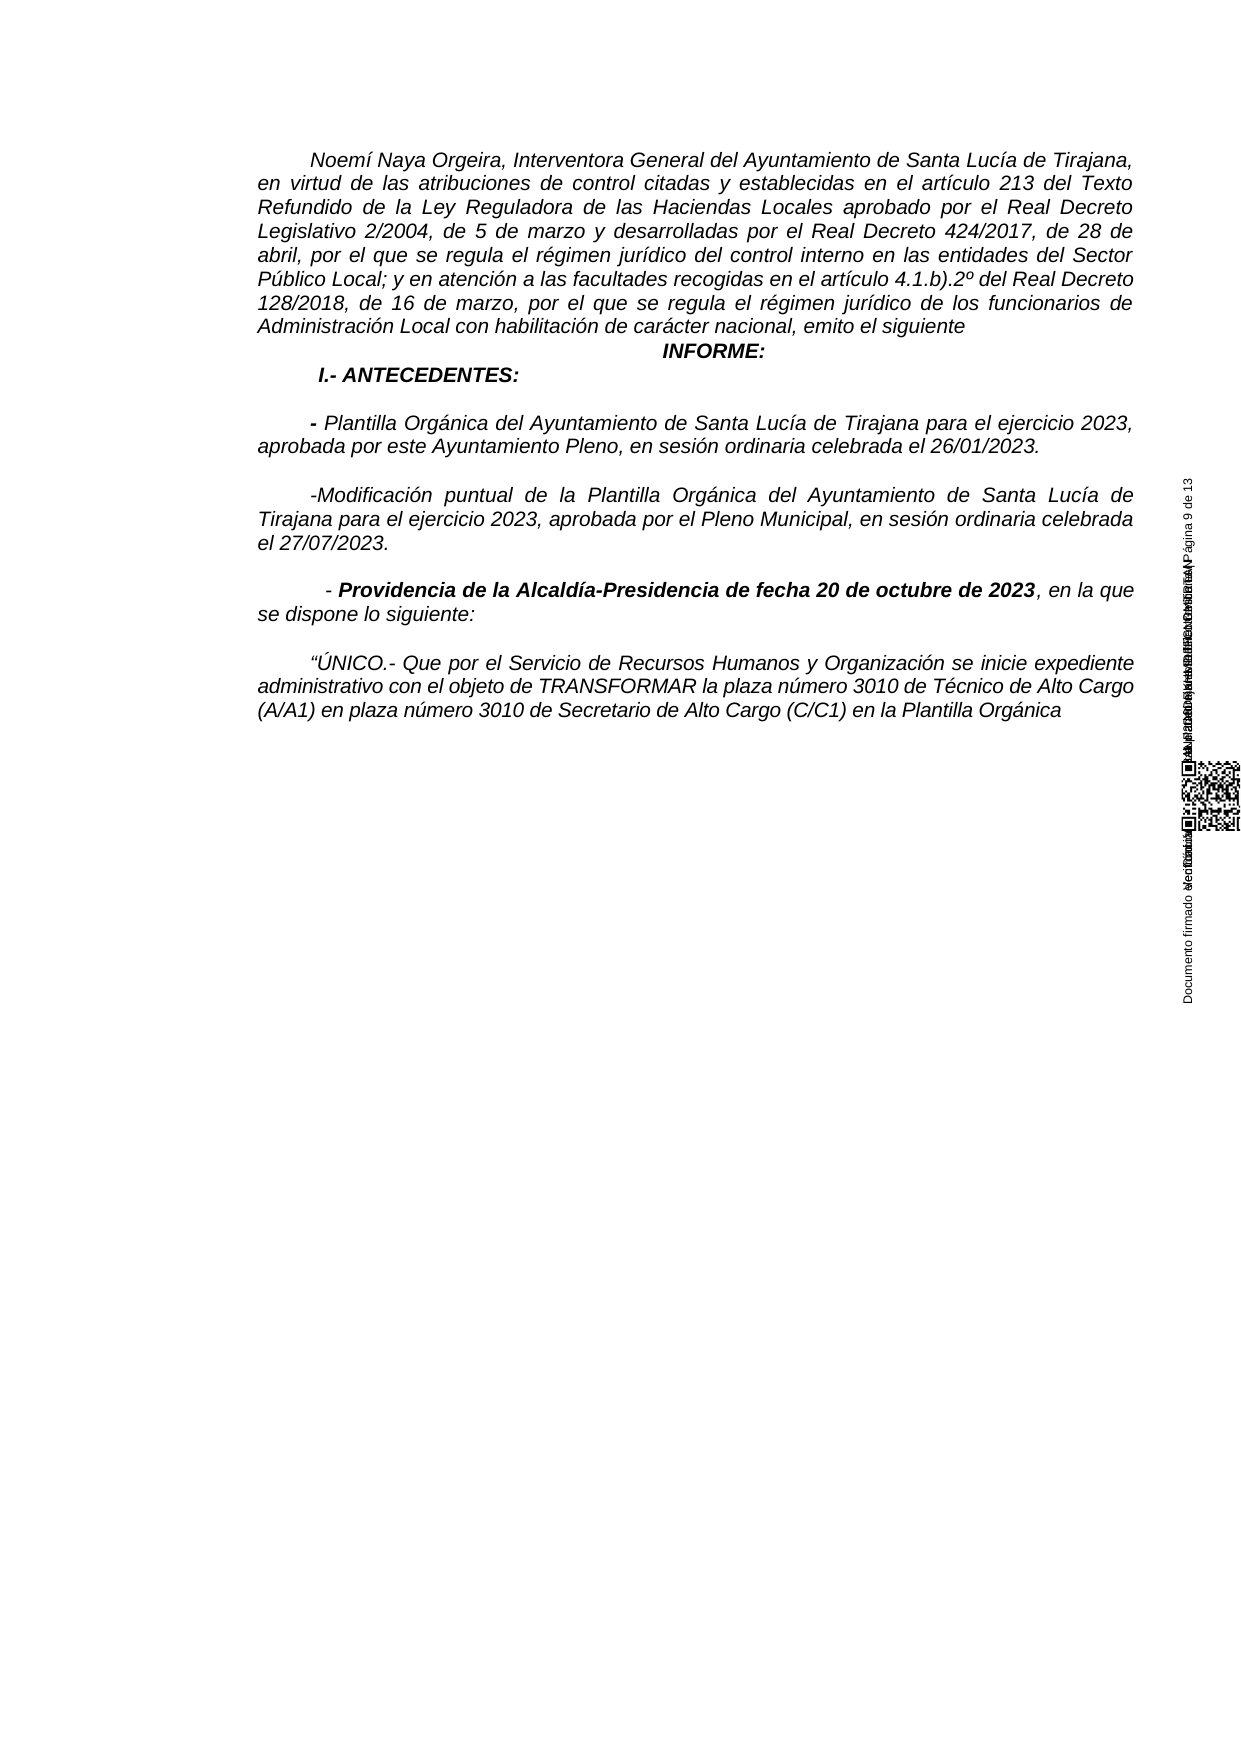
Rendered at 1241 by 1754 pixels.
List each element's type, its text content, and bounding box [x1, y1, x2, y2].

table_header Noemí Naya Orgeira, Interventora General del Ayuntamiento de Santa Lucía de Tirajana, en virtud de las atribuciones de control citadas y establecidas en el artículo 213 del Texto Refundido de la Ley Reguladora de las Haciendas Locales aprobado por el Real Decreto Legislativo 2/2004, de 5 de marzo y desarrolladas por el Real Decreto 424/2017, de 28 de abril, por el que se regula el régimen jurídico del control interno en las entidades del Sector Público Local; y en atención a las facultades recogidas en el artículo 4.1.b).2º del Real Decreto 128/2018, de 16 de marzo, por el que se regula el régimen jurídico de los funcionarios de Administración Local con habilitación de carácter nacional, emito el siguiente INFORME: I.- ANTECEDENTES: - Plantilla Orgánica del Ayuntamiento de Santa Lucía de Tirajana para el ejercicio 2023, aprobada por este Ayuntamiento Pleno, en sesión ordinaria celebrada el 26/01/2023. -Modificación puntual de la Plantilla Orgánica del Ayuntamiento de Santa Lucía de Tirajana para el ejercicio 2023, aprobada por el Pleno Municipal, en sesión ordinaria celebrada el 27/07/2023. - Providencia de la Alcaldía-Presidencia de fecha 20 de octubre de 2023, en la que se dispone lo siguiente: “ÚNICO.- Que por el Servicio de Recursos Humanos y Organización se inicie expediente administrativo con el objeto de TRANSFORMAR la plaza número 3010 de Técnico de Alto Cargo (A/A1) en plaza número 3010 de Secretario de Alto Cargo (C/C1) en la Plantilla Orgánica [130, 148, 1180, 749]
table_header Cód. Validación: A3ANP2D6DRKHMDFFCNDMTRTAN Verificación: https://santaluciadetirajana.sedelectronica.es/ Documento firmado electrónicamente desde la plataforma esPublico Gestiona | Página 9 de 13 [1180, 148, 1240, 749]
picture [1181, 761, 1241, 831]
